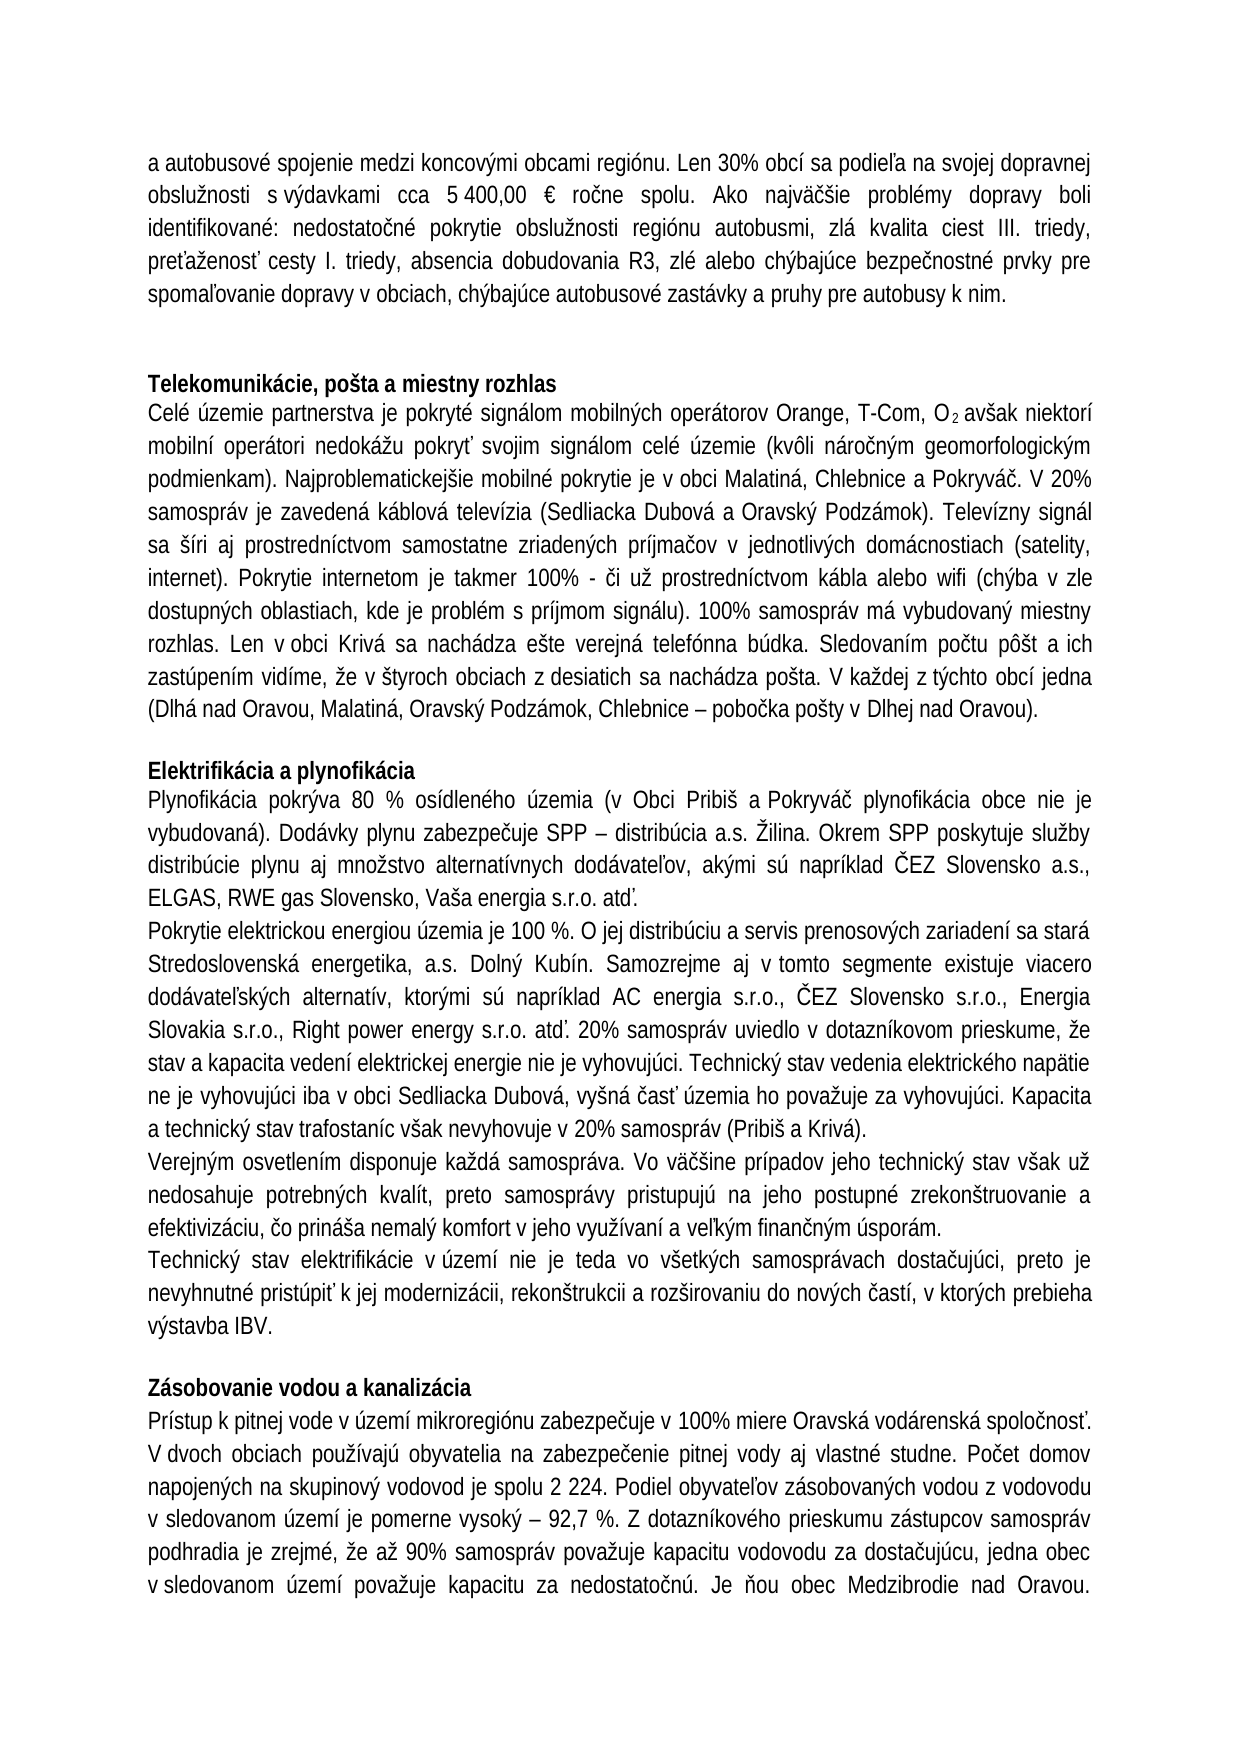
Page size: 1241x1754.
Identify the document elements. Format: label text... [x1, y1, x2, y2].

text Zásobovanie vodou a kanalizácia [148, 1373, 1093, 1401]
text Telekomunikácie, pošta a miestny rozhlas [148, 369, 1093, 398]
text Celé územie partnerstva je pokryté signálom mobilných operátorov Orange, T-Com, O2 avšak niektorí mobilní operátori nedokážu pokryť svojim signálom celé územie (kvôli náročným geomorfologickým podmienkam). Najproblematickejšie mobilné pokrytie je v obci Malatiná, Chlebnice a Pokryváč. V 20% samospráv je zavedená káblová televízia (Sedliacka Dubová a Oravský Podzámok). Televízny signál sa šíri aj prostredníctvom samostatne zriadených príjmačov v jednotlivých domácnostiach (satelity, internet). Pokrytie internetom je takmer 100% - či už prostredníctvom kábla alebo wifi (chýba v zle dostupných oblastiach, kde je problém s príjmom signálu). 100% samospráv má vybudovaný miestny rozhlas. Len v obci Krivá sa nachádza ešte verejná telefónna búdka. Sledovaním počtu pôšt a ich zastúpením vidíme, že v štyroch obciach z desiatich sa nachádza pošta. V každej z týchto obcí jedna (Dlhá nad Oravou, Malatiná, Oravský Podzámok, Chlebnice – pobočka pošty v Dlhej nad Oravou). [148, 398, 1093, 723]
text Technický stav elektrifikácie v území nie je teda vo všetkých samosprávach dostačujúci, preto je nevyhnutné pristúpiť k jej modernizácii, rekonštrukcii a rozširovaniu do nových častí, v ktorých prebieha výstavba IBV. [148, 1245, 1093, 1340]
text Prístup k pitnej vode v území mikroregiónu zabezpečuje v 100% miere Oravská vodárenská spoločnosť. V dvoch obciach používajú obyvatelia na zabezpečenie pitnej vody aj vlastné studne. Počet domov napojených na skupinový vodovod je spolu 2 224. Podiel obyvateľov zásobovaných vodou z vodovodu v sledovanom území je pomerne vysoký – 92,7 %. Z dotazníkového prieskumu zástupcov samospráv podhradia je zrejmé, že až 90% samospráv považuje kapacitu vodovodu za dostačujúcu, jedna obec v sledovanom území považuje kapacitu za nedostatočnú. Je ňou obec Medzibrodie nad Oravou. [148, 1406, 1093, 1599]
text a autobusové spojenie medzi koncovými obcami regiónu. Len 30% obcí sa podieľa na svojej dopravnej obslužnosti s výdavkami cca 5 400,00 € ročne spolu. Ako najväčšie problémy dopravy boli identifikované: nedostatočné pokrytie obslužnosti regiónu autobusmi, zlá kvalita ciest III. triedy, preťaženosť cesty I. triedy, absencia dobudovania R3, zlé alebo chýbajúce bezpečnostné prvky pre spomaľovanie dopravy v obciach, chýbajúce autobusové zastávky a pruhy pre autobusy k nim. [148, 148, 1093, 308]
text Verejným osvetlením disponuje každá samospráva. Vo väčšine prípadov jeho technický stav však už nedosahuje potrebných kvalít, preto samosprávy pristupujú na jeho postupné zrekonštruovanie a efektivizáciu, čo prináša nemalý komfort v jeho využívaní a veľkým finančným úsporám. [148, 1147, 1093, 1241]
text Plynofikácia pokrýva 80 % osídleného územia (v Obci Pribiš a Pokryváč plynofikácia obce nie je vybudovaná). Dodávky plynu zabezpečuje SPP – distribúcia a.s. Žilina. Okrem SPP poskytuje služby distribúcie plynu aj množstvo alternatívnych dodávateľov, akými sú napríklad ČEZ Slovensko a.s., ELGAS, RWE gas Slovensko, Vaša energia s.r.o. atď. [148, 784, 1093, 912]
text Elektrifikácia a plynofikácia [148, 756, 1093, 784]
text Pokrytie elektrickou energiou územia je 100 %. O jej distribúciu a servis prenosových zariadení sa stará Stredoslovenská energetika, a.s. Dolný Kubín. Samozrejme aj v tomto segmente existuje viacero dodávateľských alternatív, ktorými sú napríklad AC energia s.r.o., ČEZ Slovensko s.r.o., Energia Slovakia s.r.o., Right power energy s.r.o. atď. 20% samospráv uviedlo v dotazníkovom prieskume, že stav a kapacita vedení elektrickej energie nie je vyhovujúci. Technický stav vedenia elektrického napätie ne je vyhovujúci iba v obci Sedliacka Dubová, vyšná časť územia ho považuje za vyhovujúci. Kapacita a technický stav trafostaníc však nevyhovuje v 20% samospráv (Pribiš a Krivá). [148, 916, 1093, 1142]
